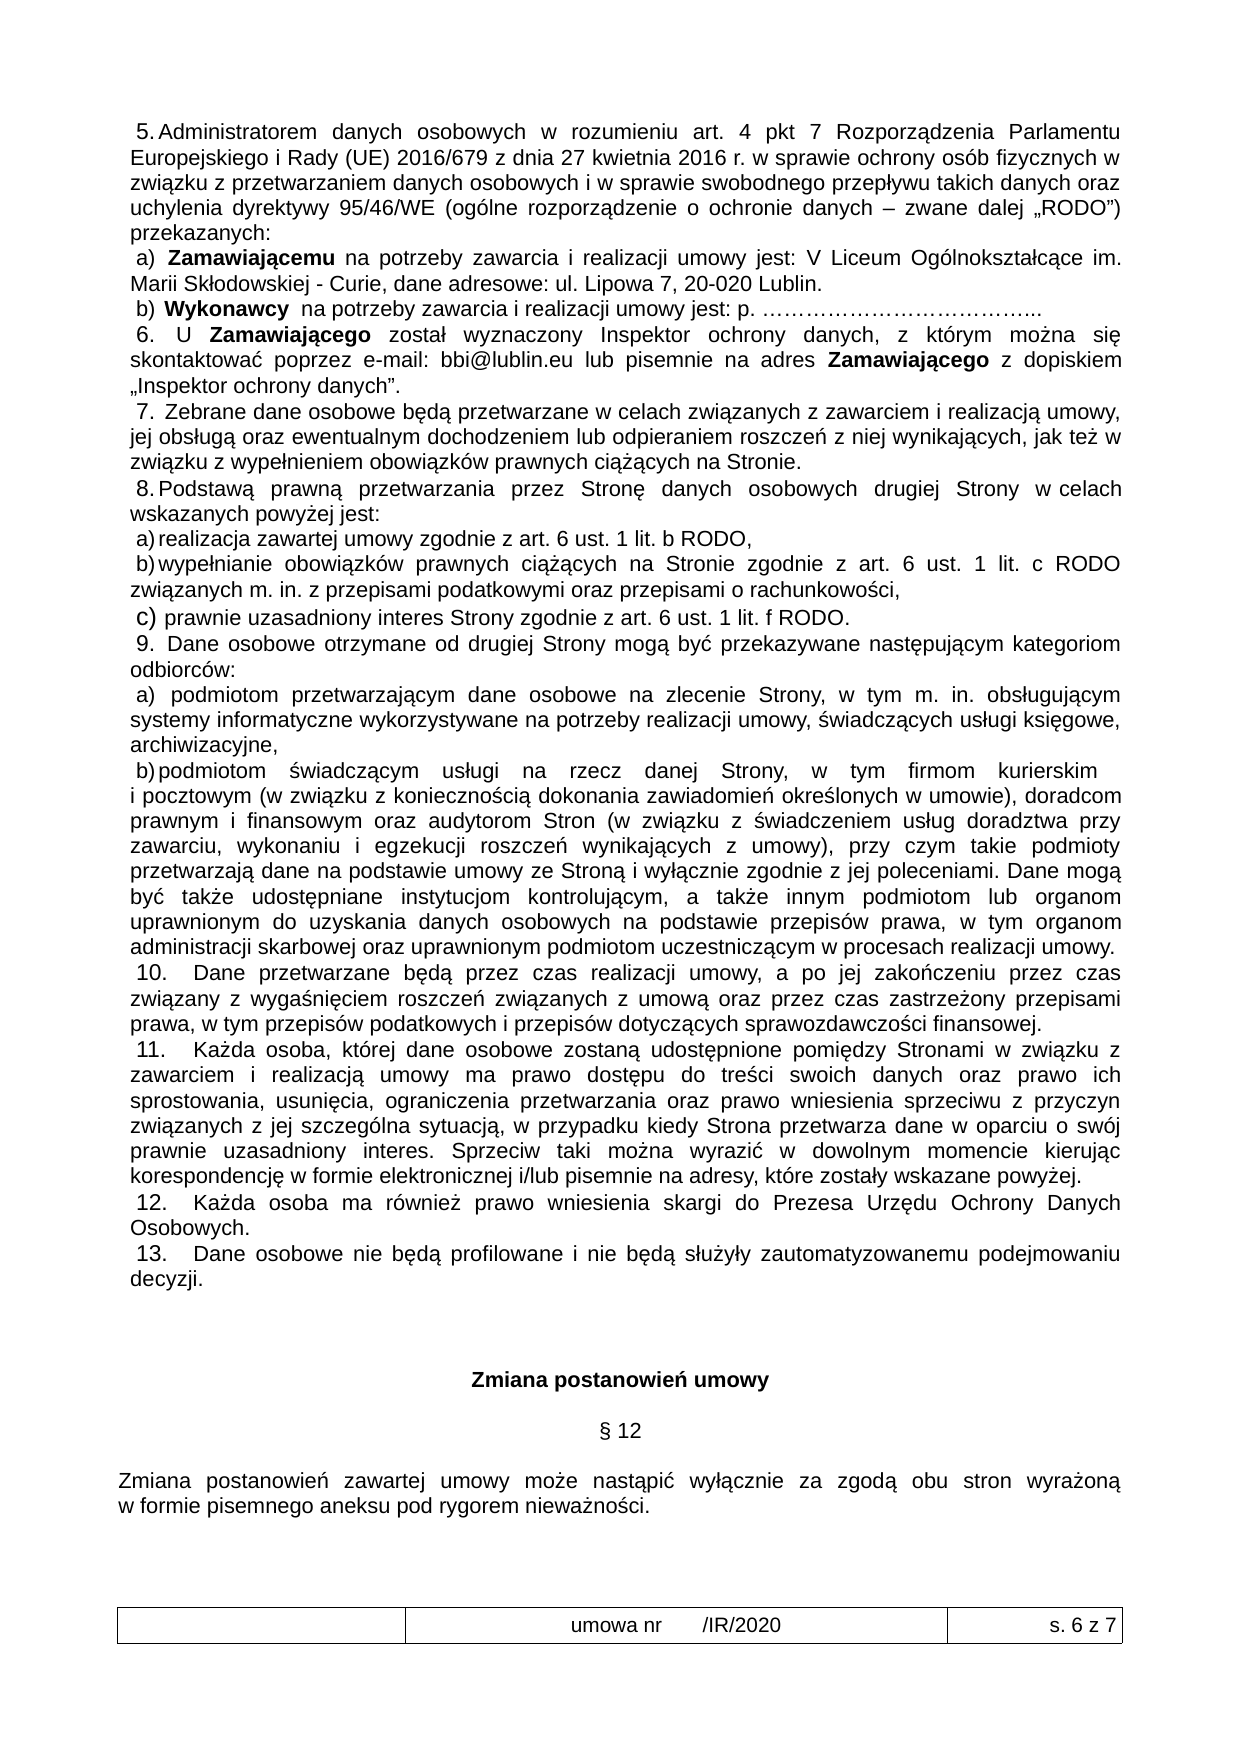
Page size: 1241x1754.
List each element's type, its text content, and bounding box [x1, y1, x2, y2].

text § 12 [118, 1418, 1122, 1443]
text Zmiana postanowień umowy [118, 1367, 1122, 1392]
list podmiotom świadczącym usługi na rzecz danej Strony, w tym firmom kurierskim i pocztowym (w związku z koniecznością dokonania zawiadomień określonych w umowie), doradcom prawnym i finansowym oraz audytorom Stron (w związku z świadczeniem usług doradztwa przy zawarciu, wykonaniu i egzekucji roszczeń wynikających z umowy), przy czym takie podmioty przetwarzają dane na podstawie umowy ze Stroną i wyłącznie zgodnie z jej poleceniami. Dane mogą być także udostępniane instytucjom kontrolującym, a także innym podmiotom lub organom uprawnionym do uzyskania danych osobowych na podstawie przepisów prawa, w tym organom administracji skarbowej oraz uprawnionym podmiotom uczestniczącym w procesach realizacji umowy. [130, 758, 1122, 959]
list Każda osoba ma również prawo wniesienia skargi do Prezesa Urzędu Ochrony Danych Osobowych. [130, 1188, 1122, 1240]
list U Zamawiającego został wyznaczony Inspektor ochrony danych, z którym można się skontaktować poprzez e-mail: bbi@lublin.eu lub pisemnie na adres Zamawiającego z dopiskiem „Inspektor ochrony danych”. [130, 321, 1122, 398]
list Zebrane dane osobowe będą przetwarzane w celach związanych z zawarciem i realizacją umowy, jej obsługą oraz ewentualnym dochodzeniem lub odpieraniem roszczeń z niej wynikających, jak też w związku z wypełnieniem obowiązków prawnych ciążących na Stronie. [130, 398, 1122, 474]
list Dane osobowe nie będą profilowane i nie będą służyły zautomatyzowanemu podejmowaniu decyzji. [130, 1240, 1122, 1292]
list Administratorem danych osobowych w rozumieniu art. 4 pkt 7 Rozporządzenia Parlamentu Europejskiego i Rady (UE) 2016/679 z dnia 27 kwietnia 2016 r. w sprawie ochrony osób fizycznych w związku z przetwarzaniem danych osobowych i w sprawie swobodnego przepływu takich danych oraz uchylenia dyrektywy 95/46/WE (ogólne rozporządzenie o ochronie danych – zwane dalej „RODO”) przekazanych: [130, 118, 1122, 245]
list Wykonawcy na potrzeby zawarcia i realizacji umowy jest: p. ………………………………... [130, 296, 1122, 321]
list Dane osobowe otrzymane od drugiej Strony mogą być przekazywane następującym kategoriom odbiorców: [130, 630, 1122, 682]
list realizacja zawartej umowy zgodnie z art. 6 ust. 1 lit. b RODO, [130, 526, 1122, 551]
list Każda osoba, której dane osobowe zostaną udostępnione pomiędzy Stronami w związku z zawarciem i realizacją umowy ma prawo dostępu do treści swoich danych oraz prawo ich sprostowania, usunięcia, ograniczenia przetwarzania oraz prawo wniesienia sprzeciwu z przyczyn związanych z jej szczególna sytuacją, w przypadku kiedy Strona przetwarza dane w oparciu o swój prawnie uzasadniony interes. Sprzeciw taki można wyrazić w dowolnym momencie kierując korespondencję w formie elektronicznej i/lub pisemnie na adresy, które zostały wskazane powyżej. [130, 1036, 1122, 1188]
list Zamawiającemu na potrzeby zawarcia i realizacji umowy jest: V Liceum Ogólnokształcące im. Marii Skłodowskiej - Curie, dane adresowe: ul. Lipowa 7, 20-020 Lublin. [130, 245, 1122, 296]
list Dane przetwarzane będą przez czas realizacji umowy, a po jej zakończeniu przez czas związany z wygaśnięciem roszczeń związanych z umową oraz przez czas zastrzeżony przepisami prawa, w tym przepisów podatkowych i przepisów dotyczących sprawozdawczości finansowej. [130, 959, 1122, 1036]
list prawnie uzasadniony interes Strony zgodnie z art. 6 ust. 1 lit. f RODO. [130, 602, 1122, 630]
list Podstawą prawną przetwarzania przez Stronę danych osobowych drugiej Strony w celach wskazanych powyżej jest: [130, 474, 1122, 526]
list podmiotom przetwarzającym dane osobowe na zlecenie Strony, w tym m. in. obsługującym systemy informatyczne wykorzystywane na potrzeby realizacji umowy, świadczących usługi księgowe, archiwizacyjne, [130, 682, 1122, 758]
text Zmiana postanowień zawartej umowy może nastąpić wyłącznie za zgodą obu stron wyrażoną w formie pisemnego aneksu pod rygorem nieważności. [118, 1468, 1122, 1518]
list wypełnianie obowiązków prawnych ciążących na Stronie zgodnie z art. 6 ust. 1 lit. c RODO związanych m. in. z przepisami podatkowymi oraz przepisami o rachunkowości, [130, 551, 1122, 602]
